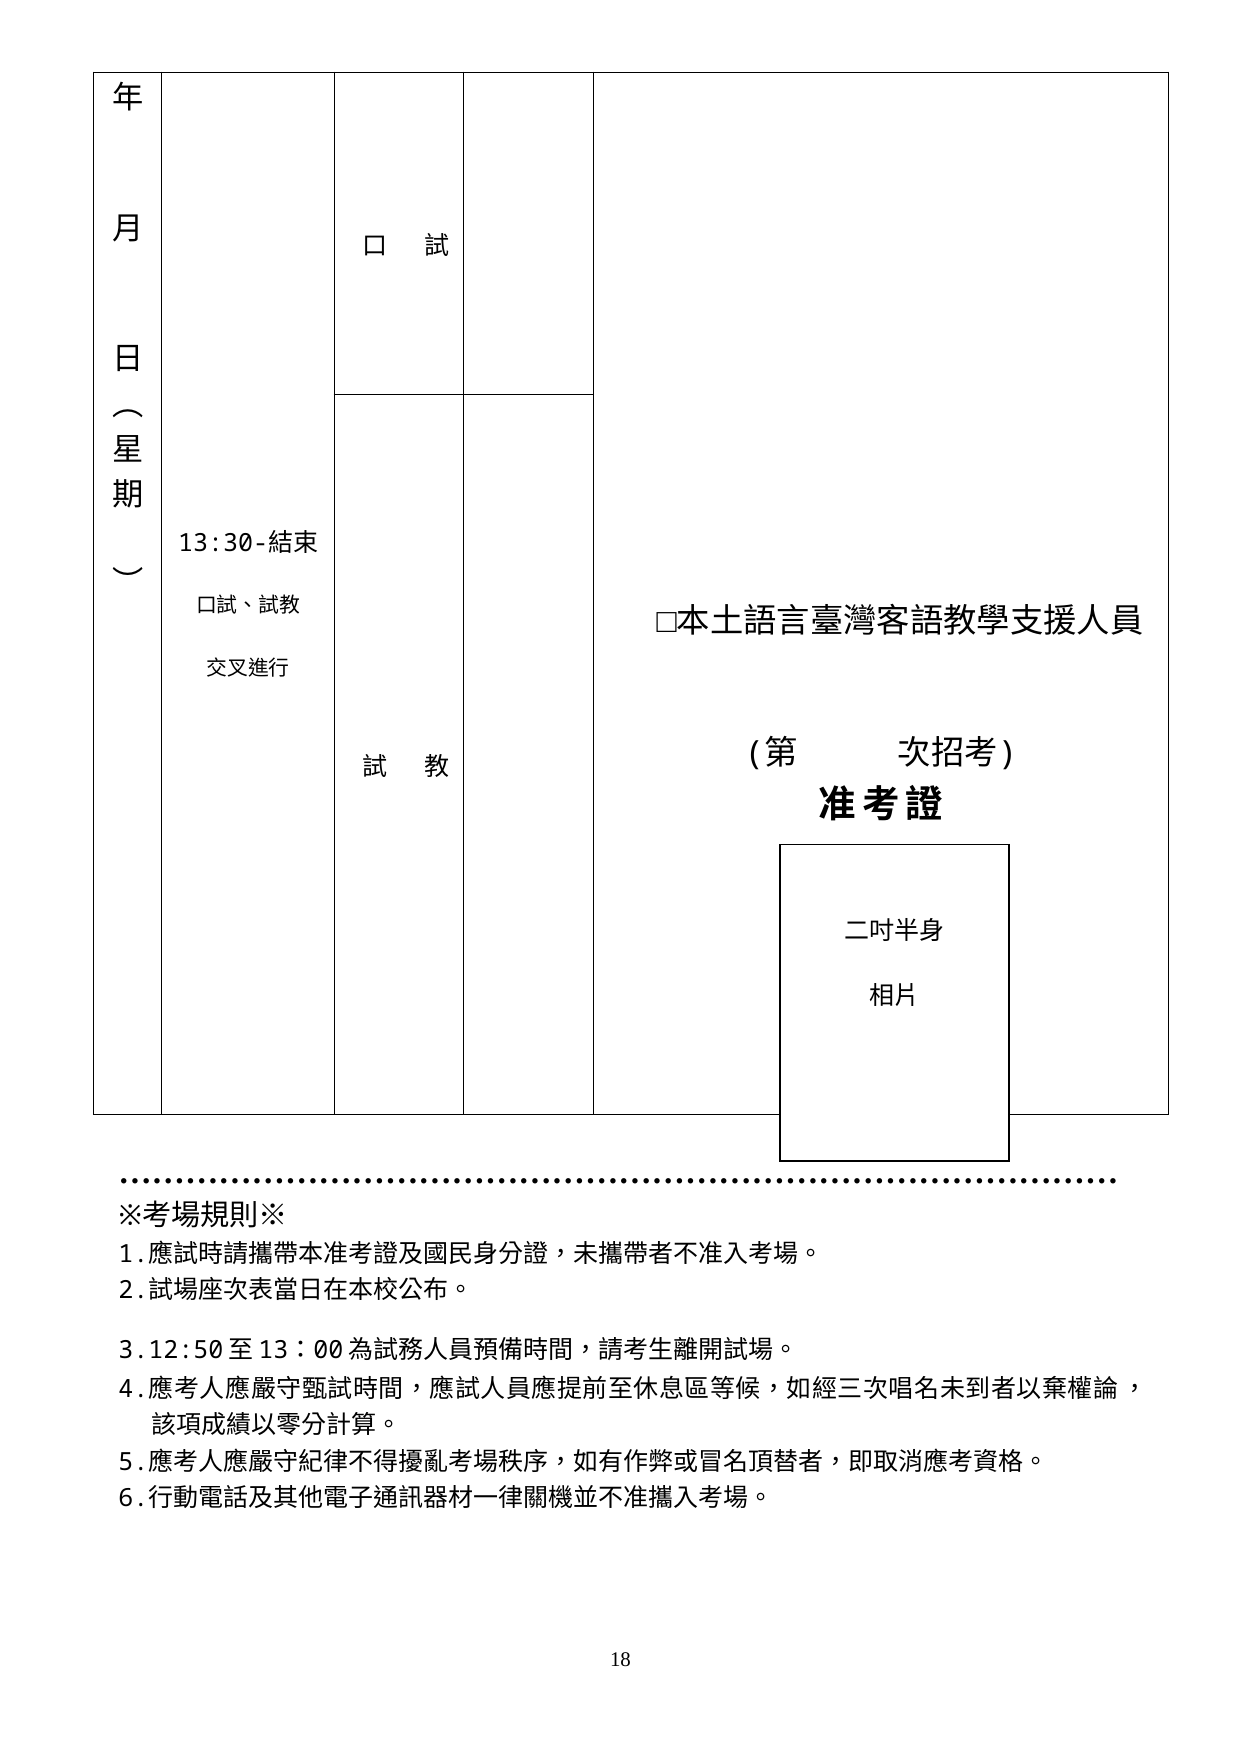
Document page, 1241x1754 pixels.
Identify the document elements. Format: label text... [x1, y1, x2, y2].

text 4.應考人應嚴守甄試時間，應試人員應提前至休息區等候，如經三次唱名未到者以棄權論，該項成績以零分計算。 [118, 1368, 1122, 1441]
text ※考場規則※ [118, 1191, 1122, 1233]
table_cell [464, 73, 593, 394]
table_header 115學年度 臺中市大甲區東陽國民小學教師甄選 □代理教師 □代課教師 □本土語言臺灣客語教學支援人員 (第 次招考) 准考證 准考證號碼： 姓 名： 甄試地點：大甲區東陽國民小學 [594, 73, 1168, 1113]
table_cell 13:30-結束 口試、試教 交叉進行 [162, 73, 334, 1113]
table_cell 試 教 [335, 395, 463, 1113]
table_cell 年 月 日 ︵ 星 期 ︶ [94, 73, 161, 1113]
text ……………………………………………………………………………… [118, 1153, 1122, 1191]
text 2.試場座次表當日在本校公布。 [118, 1270, 1122, 1306]
text 3.12:50至13：00為試務人員預備時間，請考生離開試場。 [118, 1306, 1122, 1368]
table_header 115學年度 臺中市大甲區東陽國民小學教師甄選 □代理教師 □代課教師 □本土語言臺灣客語教學支援人員 (第 次招考) 准考證 准考證號碼： 姓 名： 甄試地點：大甲區東陽國民小學 [781, 845, 1008, 1160]
text 5.應考人應嚴守紀律不得擾亂考場秩序，如有作弊或冒名頂替者，即取消應考資格。 [118, 1441, 1122, 1477]
text 6.行動電話及其他電子通訊器材一律關機並不准攜入考場。 [118, 1477, 1122, 1513]
text 1.應試時請攜帶本准考證及國民身分證，未攜帶者不准入考場。 [118, 1233, 1122, 1270]
table_cell 口 試 [335, 73, 463, 394]
table_cell [464, 395, 593, 1113]
